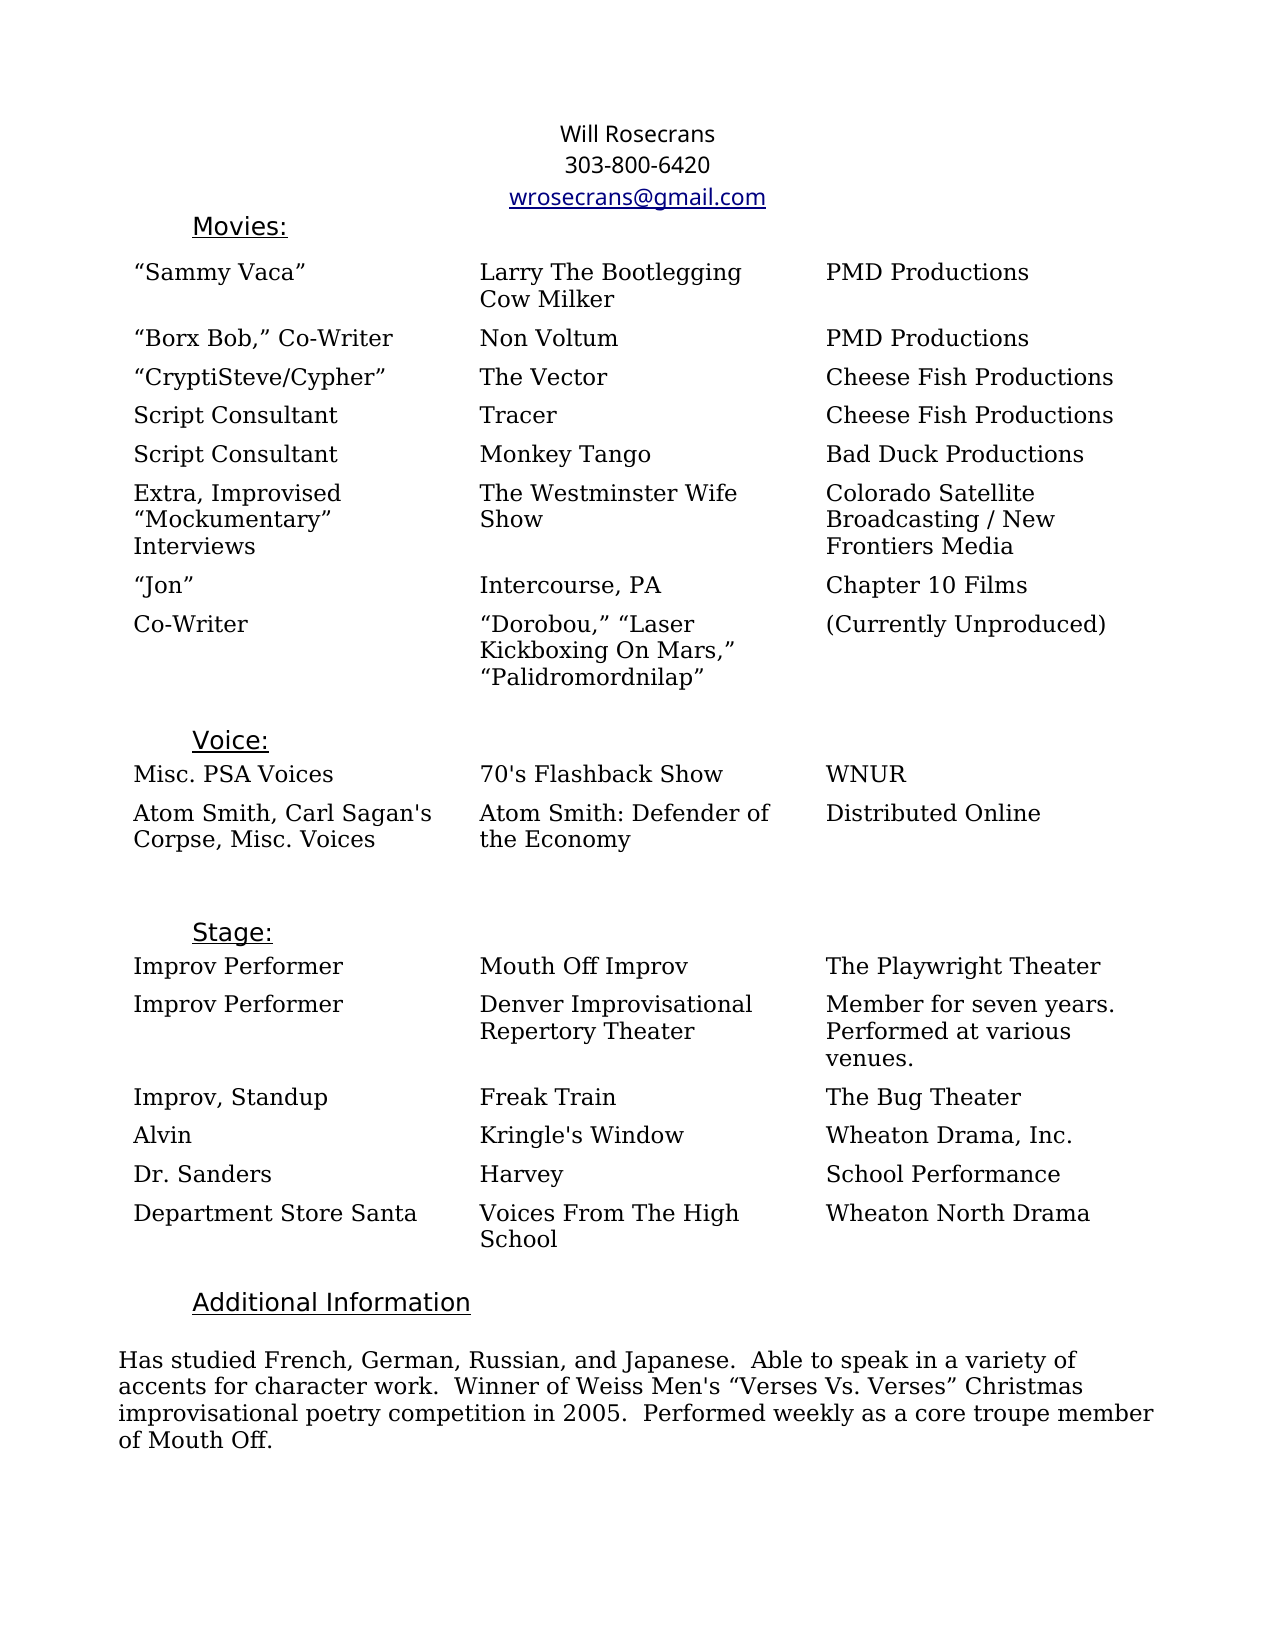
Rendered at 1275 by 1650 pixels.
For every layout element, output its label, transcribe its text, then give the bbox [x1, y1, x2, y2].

table_cell Denver Improvisational Repertory Theater [464, 986, 811, 1078]
table_cell Non Voltum [464, 319, 811, 358]
table_cell Wheaton North Drama [811, 1194, 1157, 1259]
table_cell Improv Performer [118, 986, 464, 1078]
table_cell (Currently Unproduced) [811, 605, 1157, 697]
table_header WNUR [811, 755, 1157, 794]
table_cell Dr. Sanders [118, 1155, 464, 1194]
text Has studied French, German, Russian, and Japanese. Able to speak in a variety of accents for character work. Winner of Weiss Men's “Verses Vs. Verses” Christmas improvisational poetry competition in 2005. Performed weekly as a core troupe member of Mouth Off. [118, 1347, 1157, 1453]
table_header Larry The Bootlegging Cow Milker [464, 254, 811, 319]
table_cell Cheese Fish Productions [811, 396, 1157, 435]
table_cell Distributed Online [811, 794, 1157, 859]
table_cell Script Consultant [118, 396, 464, 435]
table_cell Voices From The High School [464, 1194, 811, 1259]
table_header Improv Performer [118, 947, 464, 986]
table_cell Monkey Tango [464, 435, 811, 474]
table_cell “Jon” [118, 566, 464, 605]
table_cell Wheaton Drama, Inc. [811, 1116, 1157, 1155]
text 303-800-6420 [118, 149, 1157, 181]
table_cell Department Store Santa [118, 1194, 464, 1259]
table_cell “Borx Bob,” Co-Writer [118, 319, 464, 358]
table_cell Alvin [118, 1116, 464, 1155]
table_header Misc. PSA Voices [118, 755, 464, 794]
text wrosecrans@gmail.com [118, 181, 1157, 212]
table_cell The Vector [464, 358, 811, 396]
table_cell Kringle's Window [464, 1116, 811, 1155]
table_cell School Performance [811, 1155, 1157, 1194]
table_cell Member for seven years. Performed at various venues. [811, 986, 1157, 1078]
table_header The Playwright Theater [811, 947, 1157, 986]
table_cell PMD Productions [811, 319, 1157, 358]
table_cell Improv, Standup [118, 1078, 464, 1116]
table_header PMD Productions [811, 254, 1157, 319]
text Will Rosecrans [118, 118, 1157, 149]
table_cell Harvey [464, 1155, 811, 1194]
table_header 70's Flashback Show [464, 755, 811, 794]
table_cell Atom Smith: Defender of the Economy [464, 794, 811, 859]
table_cell Freak Train [464, 1078, 811, 1116]
table_cell Chapter 10 Films [811, 566, 1157, 605]
text Stage: [118, 918, 1157, 947]
text Voice: [118, 726, 1157, 755]
table_cell Bad Duck Productions [811, 435, 1157, 474]
table_cell Script Consultant [118, 435, 464, 474]
table_cell Co-Writer [118, 605, 464, 697]
table_cell Colorado Satellite Broadcasting / New Frontiers Media [811, 474, 1157, 566]
table_cell Intercourse, PA [464, 566, 811, 605]
table_header Mouth Off Improv [464, 947, 811, 986]
table_cell Cheese Fish Productions [811, 358, 1157, 396]
text Additional Information [118, 1288, 1157, 1318]
text Movies: [118, 212, 1157, 241]
table_header “Sammy Vaca” [118, 254, 464, 319]
table_cell Tracer [464, 396, 811, 435]
table_cell “Dorobou,” “Laser Kickboxing On Mars,” “Palidromordnilap” [464, 605, 811, 697]
table_cell The Bug Theater [811, 1078, 1157, 1116]
table_cell The Westminster Wife Show [464, 474, 811, 566]
table_cell “CryptiSteve/Cypher” [118, 358, 464, 396]
table_cell Extra, Improvised “Mockumentary” Interviews [118, 474, 464, 566]
table_cell Atom Smith, Carl Sagan's Corpse, Misc. Voices [118, 794, 464, 859]
